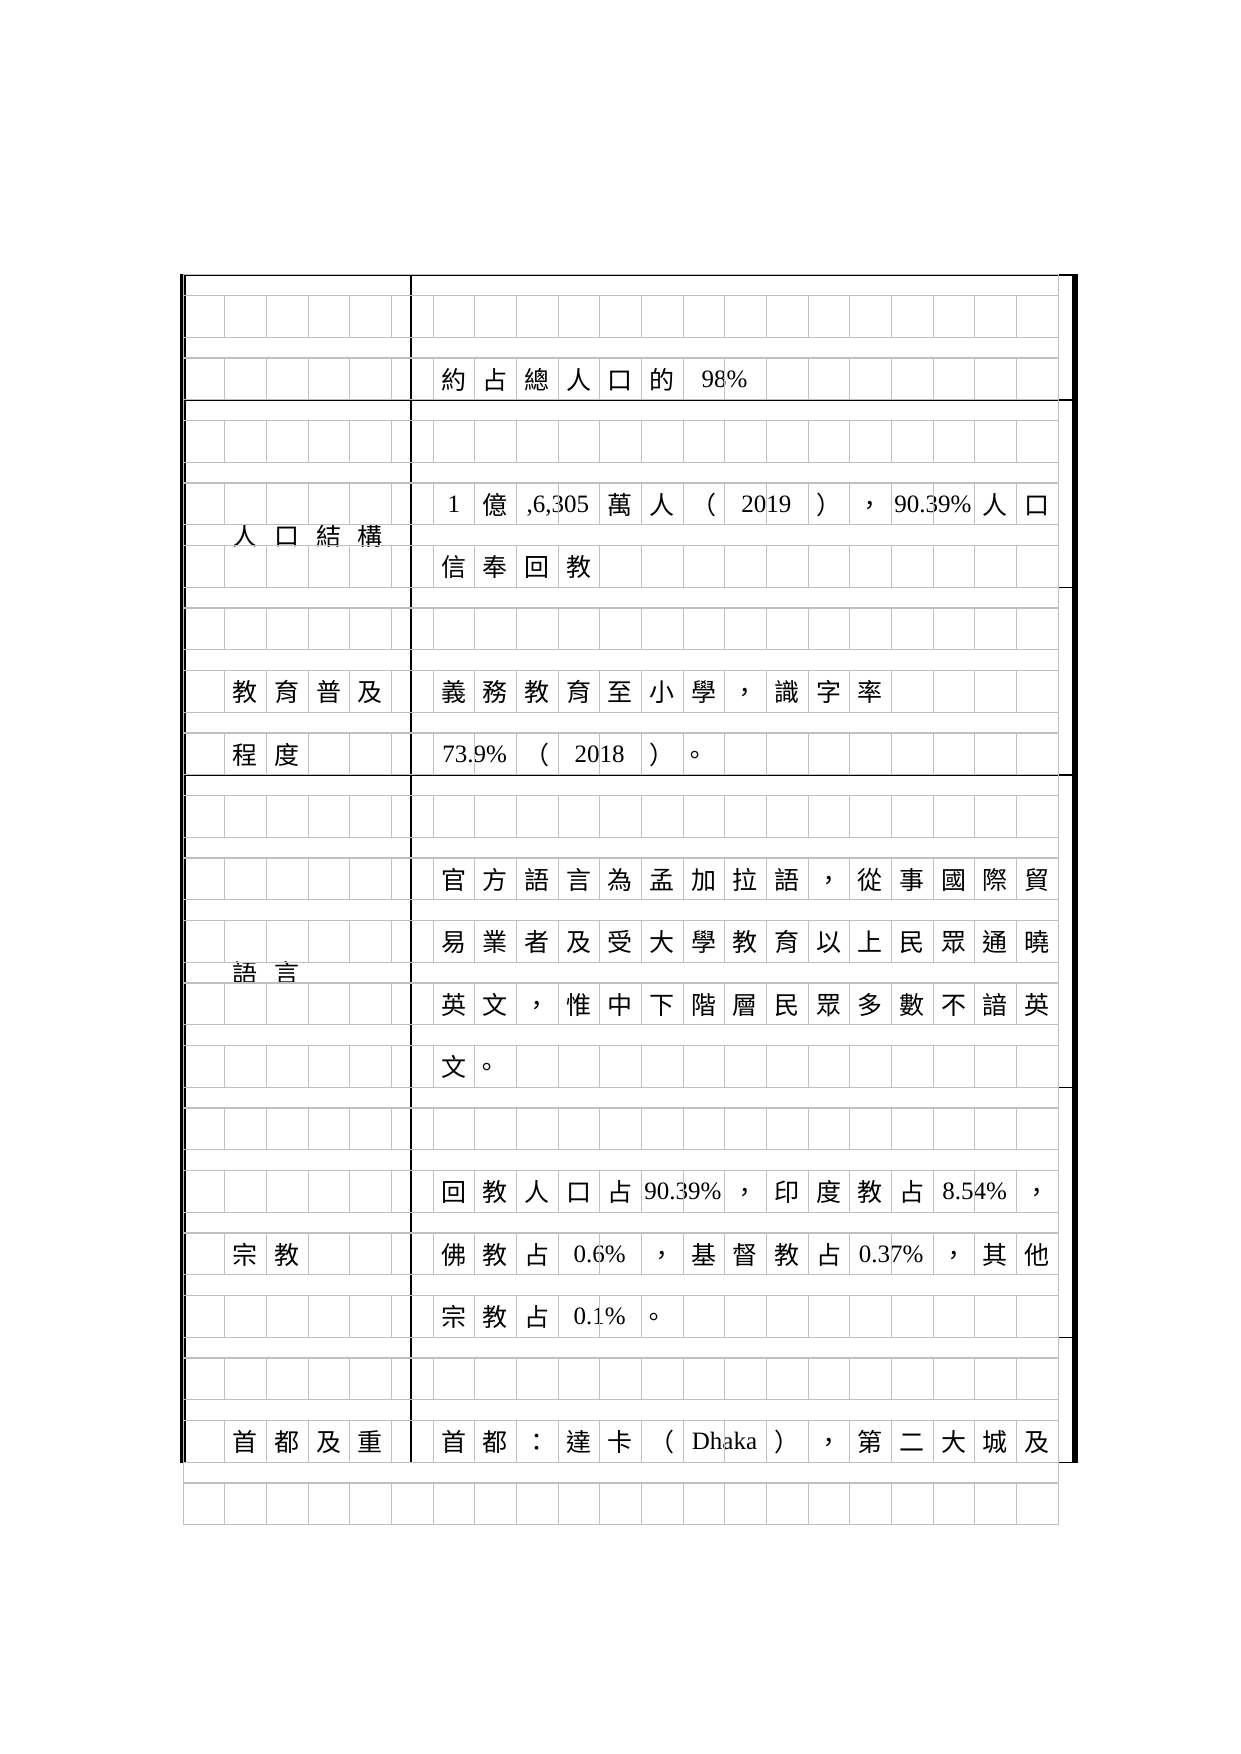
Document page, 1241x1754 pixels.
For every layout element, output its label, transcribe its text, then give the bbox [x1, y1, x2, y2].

table_cell 回教人口占90.39%，印度教占8.54%，佛教占0.6%，基督教占0.37%，其他宗教占0.1%。 [412, 1150, 1058, 1170]
table_cell 首都：達卡（Dhaka），第二大城及主要港口：吉大港（Chattogram/2018年公告修正） [1059, 1338, 1072, 1462]
table_cell 首都及重要城市 [309, 1421, 349, 1462]
table_cell 義務教育至小學，識字率73.9%（2018）。 [412, 671, 433, 712]
table_cell 1億,6,305萬人（2019），90.39%人口信奉回教 [892, 421, 933, 462]
table_cell 義務教育至小學，識字率73.9%（2018）。 [725, 671, 766, 712]
table_cell 官方語言為孟加拉語，從事國際貿易業者及受大學教育以上民眾通曉英文，惟中下階層民眾多數不諳英文。 [517, 921, 558, 962]
table_cell 官方語言為孟加拉語，從事國際貿易業者及受大學教育以上民眾通曉英文，惟中下階層民眾多數不諳英文。 [517, 859, 558, 899]
table_cell 孟加拉族是南亞次大陸古老民族，約占總人口的98% [767, 359, 808, 399]
table_cell 義務教育至小學，識字率73.9%（2018）。 [850, 671, 891, 712]
table_cell 首都及重要城市 [350, 1421, 391, 1462]
table_cell 人口結構 [350, 421, 391, 462]
table_cell 人口結構 [225, 421, 266, 462]
table_cell 官方語言為孟加拉語，從事國際貿易業者及受大學教育以上民眾通曉英文，惟中下階層民眾多數不諳英文。 [517, 1046, 558, 1087]
table_cell 官方語言為孟加拉語，從事國際貿易業者及受大學教育以上民眾通曉英文，惟中下階層民眾多數不諳英文。 [725, 921, 766, 962]
table_cell [186, 609, 224, 649]
table_cell 回教人口占90.39%，印度教占8.54%，佛教占0.6%，基督教占0.37%，其他宗教占0.1%。 [412, 1213, 1058, 1232]
table_cell 1億,6,305萬人（2019），90.39%人口信奉回教 [850, 421, 891, 462]
table_cell 官方語言為孟加拉語，從事國際貿易業者及受大學教育以上民眾通曉英文，惟中下階層民眾多數不諳英文。 [850, 796, 891, 837]
table_cell 官方語言為孟加拉語，從事國際貿易業者及受大學教育以上民眾通曉英文，惟中下階層民眾多數不諳英文。 [767, 921, 808, 962]
table_cell 孟加拉族是南亞次大陸古老民族，約占總人口的98% [412, 359, 433, 399]
table_cell [309, 1296, 349, 1337]
table_cell 首都及重要城市 [267, 1421, 308, 1462]
table_cell [267, 1109, 308, 1149]
table_cell 1億,6,305萬人（2019），90.39%人口信奉回教 [475, 546, 516, 587]
table_cell 1億,6,305萬人（2019），90.39%人口信奉回教 [475, 484, 516, 524]
table_cell 1億,6,305萬人（2019），90.39%人口信奉回教 [642, 484, 683, 524]
table_cell [186, 1275, 410, 1295]
table_cell 首都及重要城市 [309, 1359, 349, 1399]
table_cell 義務教育至小學，識字率73.9%（2018）。 [934, 734, 974, 774]
table_cell [392, 1109, 410, 1149]
table_cell 首都：達卡（Dhaka），第二大城及主要港口：吉大港（Chattogram/2018年公告修正） [725, 1359, 766, 1399]
table_cell [225, 359, 266, 399]
table_cell 孟加拉族是南亞次大陸古老民族，約占總人口的98% [600, 359, 641, 399]
table_cell 1億,6,305萬人（2019），90.39%人口信奉回教 [975, 546, 1016, 587]
table_cell 回教人口占90.39%，印度教占8.54%，佛教占0.6%，基督教占0.37%，其他宗教占0.1%。 [725, 1109, 766, 1149]
table_cell 回教人口占90.39%，印度教占8.54%，佛教占0.6%，基督教占0.37%，其他宗教占0.1%。 [767, 1171, 808, 1212]
table_cell [186, 1025, 410, 1045]
table_cell 義務教育至小學，識字率73.9%（2018）。 [934, 609, 974, 649]
table_cell 回教人口占90.39%，印度教占8.54%，佛教占0.6%，基督教占0.37%，其他宗教占0.1%。 [975, 1234, 1016, 1274]
table_cell [392, 609, 410, 649]
table_cell 首都：達卡（Dhaka），第二大城及主要港口：吉大港（Chattogram/2018年公告修正） [642, 1421, 683, 1462]
table_cell 首都：達卡（Dhaka），第二大城及主要港口：吉大港（Chattogram/2018年公告修正） [559, 1359, 599, 1399]
table_cell 義務教育至小學，識字率73.9%（2018）。 [684, 609, 724, 649]
table_cell 1億,6,305萬人（2019），90.39%人口信奉回教 [412, 401, 1058, 420]
table_cell 語言 [186, 963, 410, 982]
table_cell 官方語言為孟加拉語，從事國際貿易業者及受大學教育以上民眾通曉英文，惟中下階層民眾多數不諳英文。 [412, 900, 1058, 920]
table_cell [186, 1296, 224, 1337]
table_cell [186, 671, 224, 712]
table_cell 回教人口占90.39%，印度教占8.54%，佛教占0.6%，基督教占0.37%，其他宗教占0.1%。 [475, 1234, 516, 1274]
table_cell [186, 1046, 224, 1087]
table_cell [186, 796, 224, 837]
table_cell 官方語言為孟加拉語，從事國際貿易業者及受大學教育以上民眾通曉英文，惟中下階層民眾多數不諳英文。 [434, 1046, 474, 1087]
table_cell 首都：達卡（Dhaka），第二大城及主要港口：吉大港（Chattogram/2018年公告修正） [475, 1359, 516, 1399]
table_cell 首都及重要城市 [350, 1359, 391, 1399]
table_cell 1億,6,305萬人（2019），90.39%人口信奉回教 [725, 421, 766, 462]
table_cell 義務教育至小學，識字率73.9%（2018）。 [559, 734, 599, 774]
table_cell 回教人口占90.39%，印度教占8.54%，佛教占0.6%，基督教占0.37%，其他宗教占0.1%。 [767, 1109, 808, 1149]
table_cell 官方語言為孟加拉語，從事國際貿易業者及受大學教育以上民眾通曉英文，惟中下階層民眾多數不諳英文。 [412, 963, 1058, 982]
table_cell 回教人口占90.39%，印度教占8.54%，佛教占0.6%，基督教占0.37%，其他宗教占0.1%。 [517, 1171, 558, 1212]
table_cell [392, 671, 410, 712]
table_cell 官方語言為孟加拉語，從事國際貿易業者及受大學教育以上民眾通曉英文，惟中下階層民眾多數不諳英文。 [725, 1046, 766, 1087]
table_cell [186, 1150, 410, 1170]
table_cell [309, 859, 349, 899]
table_cell 義務教育至小學，識字率73.9%（2018）。 [850, 609, 891, 649]
table_cell 1億,6,305萬人（2019），90.39%人口信奉回教 [767, 421, 808, 462]
table_cell 人口結構 [186, 463, 410, 482]
table_cell 1億,6,305萬人（2019），90.39%人口信奉回教 [600, 546, 641, 587]
table_cell [309, 296, 349, 337]
table_cell [225, 796, 266, 837]
table_cell 義務教育至小學，識字率73.9%（2018）。 [412, 734, 433, 774]
table_cell 孟加拉族是南亞次大陸古老民族，約占總人口的98% [434, 359, 474, 399]
table_cell [392, 984, 410, 1024]
table_cell 官方語言為孟加拉語，從事國際貿易業者及受大學教育以上民眾通曉英文，惟中下階層民眾多數不諳英文。 [684, 796, 724, 837]
table_cell 官方語言為孟加拉語，從事國際貿易業者及受大學教育以上民眾通曉英文，惟中下階層民眾多數不諳英文。 [642, 984, 683, 1024]
table_cell 官方語言為孟加拉語，從事國際貿易業者及受大學教育以上民眾通曉英文，惟中下階層民眾多數不諳英文。 [642, 796, 683, 837]
table_cell 回教人口占90.39%，印度教占8.54%，佛教占0.6%，基督教占0.37%，其他宗教占0.1%。 [892, 1109, 933, 1149]
table_cell 義務教育至小學，識字率73.9%（2018）。 [1017, 609, 1058, 649]
table_cell [392, 1171, 410, 1212]
table_cell 義務教育至小學，識字率73.9%（2018）。 [684, 671, 724, 712]
table_cell 義務教育至小學，識字率73.9%（2018）。 [809, 671, 849, 712]
table_cell 官方語言為孟加拉語，從事國際貿易業者及受大學教育以上民眾通曉英文，惟中下階層民眾多數不諳英文。 [809, 859, 849, 899]
table_cell 官方語言為孟加拉語，從事國際貿易業者及受大學教育以上民眾通曉英文，惟中下階層民眾多數不諳英文。 [892, 859, 933, 899]
table_cell 官方語言為孟加拉語，從事國際貿易業者及受大學教育以上民眾通曉英文，惟中下階層民眾多數不諳英文。 [642, 921, 683, 962]
table_cell 1億,6,305萬人（2019），90.39%人口信奉回教 [517, 484, 558, 524]
table_cell [267, 609, 308, 649]
table_cell 1億,6,305萬人（2019），90.39%人口信奉回教 [809, 484, 849, 524]
table_cell 回教人口占90.39%，印度教占8.54%，佛教占0.6%，基督教占0.37%，其他宗教占0.1%。 [684, 1296, 724, 1337]
table_cell 官方語言為孟加拉語，從事國際貿易業者及受大學教育以上民眾通曉英文，惟中下階層民眾多數不諳英文。 [475, 859, 516, 899]
table_cell 義務教育至小學，識字率73.9%（2018）。 [809, 609, 849, 649]
table_cell 回教人口占90.39%，印度教占8.54%，佛教占0.6%，基督教占0.37%，其他宗教占0.1%。 [642, 1171, 683, 1212]
table_cell 回教人口占90.39%，印度教占8.54%，佛教占0.6%，基督教占0.37%，其他宗教占0.1%。 [559, 1234, 599, 1274]
table_cell 1億,6,305萬人（2019），90.39%人口信奉回教 [767, 546, 808, 587]
table_cell 人口結構 [186, 401, 410, 420]
table_cell 人口結構 [392, 484, 410, 524]
table_cell 1億,6,305萬人（2019），90.39%人口信奉回教 [850, 546, 891, 587]
table_cell 回教人口占90.39%，印度教占8.54%，佛教占0.6%，基督教占0.37%，其他宗教占0.1%。 [600, 1296, 641, 1337]
table_cell 義務教育至小學，識字率73.9%（2018）。 [475, 671, 516, 712]
table_cell 孟加拉族是南亞次大陸古老民族，約占總人口的98% [975, 359, 1016, 399]
table_cell [392, 359, 410, 399]
table_cell [225, 609, 266, 649]
table_cell 官方語言為孟加拉語，從事國際貿易業者及受大學教育以上民眾通曉英文，惟中下階層民眾多數不諳英文。 [1017, 921, 1058, 962]
table_cell 首都：達卡（Dhaka），第二大城及主要港口：吉大港（Chattogram/2018年公告修正） [934, 1421, 974, 1462]
table_cell 官方語言為孟加拉語，從事國際貿易業者及受大學教育以上民眾通曉英文，惟中下階層民眾多數不諳英文。 [725, 796, 766, 837]
table_cell 義務教育至小學，識字率73.9%（2018）。 [600, 671, 641, 712]
table_cell 首都及重要城市 [186, 1421, 224, 1462]
table_cell 回教人口占90.39%，印度教占8.54%，佛教占0.6%，基督教占0.37%，其他宗教占0.1%。 [975, 1296, 1016, 1337]
table_cell 回教人口占90.39%，印度教占8.54%，佛教占0.6%，基督教占0.37%，其他宗教占0.1%。 [1059, 1088, 1072, 1337]
table_cell 人口結構 [309, 546, 349, 587]
table_cell 首都：達卡（Dhaka），第二大城及主要港口：吉大港（Chattogram/2018年公告修正） [475, 1421, 516, 1462]
table_cell [186, 921, 224, 962]
table_cell [309, 796, 349, 837]
table_cell [392, 859, 410, 899]
table_cell [350, 984, 391, 1024]
table_cell 孟加拉族是南亞次大陸古老民族，約占總人口的98% [684, 296, 724, 337]
table_cell 官方語言為孟加拉語，從事國際貿易業者及受大學教育以上民眾通曉英文，惟中下階層民眾多數不諳英文。 [975, 984, 1016, 1024]
table_cell 人口結構 [225, 484, 266, 524]
table_cell 官方語言為孟加拉語，從事國際貿易業者及受大學教育以上民眾通曉英文，惟中下階層民眾多數不諳英文。 [517, 984, 558, 1024]
table_cell 官方語言為孟加拉語，從事國際貿易業者及受大學教育以上民眾通曉英文，惟中下階層民眾多數不諳英文。 [684, 984, 724, 1024]
table_cell [225, 296, 266, 337]
table_cell 義務教育至小學，識字率73.9%（2018）。 [642, 671, 683, 712]
table_cell 1億,6,305萬人（2019），90.39%人口信奉回教 [684, 484, 724, 524]
table_cell 義務教育至小學，識字率73.9%（2018）。 [434, 671, 474, 712]
table_cell 人口結構 [238, 533, 251, 545]
table_cell [186, 296, 224, 337]
table_cell [186, 588, 410, 607]
table_cell 官方語言為孟加拉語，從事國際貿易業者及受大學教育以上民眾通曉英文，惟中下階層民眾多數不諳英文。 [975, 921, 1016, 962]
table_cell 孟加拉族是南亞次大陸古老民族，約占總人口的98% [809, 296, 849, 337]
table_cell 官方語言為孟加拉語，從事國際貿易業者及受大學教育以上民眾通曉英文，惟中下階層民眾多數不諳英文。 [1017, 859, 1058, 899]
table_cell 回教人口占90.39%，印度教占8.54%，佛教占0.6%，基督教占0.37%，其他宗教占0.1%。 [892, 1171, 933, 1212]
table_cell 官方語言為孟加拉語，從事國際貿易業者及受大學教育以上民眾通曉英文，惟中下階層民眾多數不諳英文。 [934, 984, 974, 1024]
table_cell 官方語言為孟加拉語，從事國際貿易業者及受大學教育以上民眾通曉英文，惟中下階層民眾多數不諳英文。 [475, 1046, 516, 1087]
table_cell 義務教育至小學，識字率73.9%（2018）。 [767, 671, 808, 712]
table_cell 首都：達卡（Dhaka），第二大城及主要港口：吉大港（Chattogram/2018年公告修正） [809, 1359, 849, 1399]
table_cell [309, 921, 349, 962]
table_cell 1億,6,305萬人（2019），90.39%人口信奉回教 [1017, 546, 1058, 587]
table_cell 人口結構 [364, 525, 373, 545]
table_cell 官方語言為孟加拉語，從事國際貿易業者及受大學教育以上民眾通曉英文，惟中下階層民眾多數不諳英文。 [892, 921, 933, 962]
table_cell [267, 859, 308, 899]
table_cell [350, 1109, 391, 1149]
table_cell [267, 796, 308, 837]
table_cell 首都：達卡（Dhaka），第二大城及主要港口：吉大港（Chattogram/2018年公告修正） [412, 1338, 1058, 1357]
table_cell 官方語言為孟加拉語，從事國際貿易業者及受大學教育以上民眾通曉英文，惟中下階層民眾多數不諳英文。 [559, 796, 599, 837]
table_cell [186, 776, 410, 795]
table_cell [186, 838, 410, 857]
table_cell 1億,6,305萬人（2019），90.39%人口信奉回教 [767, 484, 808, 524]
table_cell 孟加拉族是南亞次大陸古老民族，約占總人口的98% [475, 359, 516, 399]
table_cell 回教人口占90.39%，印度教占8.54%，佛教占0.6%，基督教占0.37%，其他宗教占0.1%。 [1017, 1171, 1058, 1212]
table_cell 官方語言為孟加拉語，從事國際貿易業者及受大學教育以上民眾通曉英文，惟中下階層民眾多數不諳英文。 [767, 859, 808, 899]
table_cell 1億,6,305萬人（2019），90.39%人口信奉回教 [934, 421, 974, 462]
table_cell 1億,6,305萬人（2019），90.39%人口信奉回教 [642, 421, 683, 462]
table_cell [350, 921, 391, 962]
table_cell 孟加拉族是南亞次大陸古老民族，約占總人口的98% [809, 359, 849, 399]
table_cell 孟加拉族是南亞次大陸古老民族，約占總人口的98% [1059, 276, 1072, 399]
table_cell 孟加拉族是南亞次大陸古老民族，約占總人口的98% [725, 359, 766, 399]
table_cell 官方語言為孟加拉語，從事國際貿易業者及受大學教育以上民眾通曉英文，惟中下階層民眾多數不諳英文。 [809, 1046, 849, 1087]
table_cell 義務教育至小學，識字率73.9%（2018）。 [600, 609, 641, 649]
table_cell 孟加拉族是南亞次大陸古老民族，約占總人口的98% [517, 359, 558, 399]
table_cell 回教人口占90.39%，印度教占8.54%，佛教占0.6%，基督教占0.37%，其他宗教占0.1%。 [559, 1109, 599, 1149]
table_cell [350, 609, 391, 649]
table_cell 1億,6,305萬人（2019），90.39%人口信奉回教 [559, 484, 599, 524]
table_cell 義務教育至小學，識字率73.9%（2018）。 [1059, 588, 1072, 774]
table_cell [350, 1296, 391, 1337]
table_cell [225, 859, 266, 899]
table_cell 官方語言為孟加拉語，從事國際貿易業者及受大學教育以上民眾通曉英文，惟中下階層民眾多數不諳英文。 [434, 921, 474, 962]
table_cell 回教人口占90.39%，印度教占8.54%，佛教占0.6%，基督教占0.37%，其他宗教占0.1%。 [975, 1109, 1016, 1149]
table_cell 人口結構 [267, 421, 308, 462]
table_cell 1億,6,305萬人（2019），90.39%人口信奉回教 [975, 421, 1016, 462]
table_cell 首都及重要城市 [225, 1421, 266, 1462]
table_cell 官方語言為孟加拉語，從事國際貿易業者及受大學教育以上民眾通曉英文，惟中下階層民眾多數不諳英文。 [559, 984, 599, 1024]
table_cell 回教人口占90.39%，印度教占8.54%，佛教占0.6%，基督教占0.37%，其他宗教占0.1%。 [559, 1296, 599, 1337]
table_cell 義務教育至小學，識字率73.9%（2018）。 [767, 734, 808, 774]
table_cell 1億,6,305萬人（2019），90.39%人口信奉回教 [559, 546, 599, 587]
table_cell 人口結構 [186, 546, 224, 587]
table_cell 官方語言為孟加拉語，從事國際貿易業者及受大學教育以上民眾通曉英文，惟中下階層民眾多數不諳英文。 [642, 859, 683, 899]
table_cell [309, 984, 349, 1024]
table_cell 義務教育至小學，識字率73.9%（2018）。 [892, 734, 933, 774]
table_cell 官方語言為孟加拉語，從事國際貿易業者及受大學教育以上民眾通曉英文，惟中下階層民眾多數不諳英文。 [975, 1046, 1016, 1087]
table_cell 義務教育至小學，識字率73.9%（2018）。 [642, 734, 683, 774]
table_cell 義務教育至小學，識字率73.9%（2018）。 [412, 609, 433, 649]
table_cell 人口結構 [245, 525, 362, 545]
table_cell 官方語言為孟加拉語，從事國際貿易業者及受大學教育以上民眾通曉英文，惟中下階層民眾多數不諳英文。 [517, 796, 558, 837]
table_cell [186, 859, 224, 899]
table_cell 1億,6,305萬人（2019），90.39%人口信奉回教 [600, 421, 641, 462]
table_cell 回教人口占90.39%，印度教占8.54%，佛教占0.6%，基督教占0.37%，其他宗教占0.1%。 [934, 1109, 974, 1149]
table_cell 官方語言為孟加拉語，從事國際貿易業者及受大學教育以上民眾通曉英文，惟中下階層民眾多數不諳英文。 [412, 1025, 1058, 1045]
table_cell 官方語言為孟加拉語，從事國際貿易業者及受大學教育以上民眾通曉英文，惟中下階層民眾多數不諳英文。 [600, 859, 641, 899]
table_cell 官方語言為孟加拉語，從事國際貿易業者及受大學教育以上民眾通曉英文，惟中下階層民眾多數不諳英文。 [434, 796, 474, 837]
table_cell 官方語言為孟加拉語，從事國際貿易業者及受大學教育以上民眾通曉英文，惟中下階層民眾多數不諳英文。 [1017, 1046, 1058, 1087]
table_cell [309, 1171, 349, 1212]
table_cell 首都：達卡（Dhaka），第二大城及主要港口：吉大港（Chattogram/2018年公告修正） [1017, 1421, 1058, 1462]
table_cell 1億,6,305萬人（2019），90.39%人口信奉回教 [434, 421, 474, 462]
table_cell 人口結構 [225, 546, 266, 587]
table_cell [309, 609, 349, 649]
table_cell 首都：達卡（Dhaka），第二大城及主要港口：吉大港（Chattogram/2018年公告修正） [684, 1359, 724, 1399]
table_cell 首都：達卡（Dhaka），第二大城及主要港口：吉大港（Chattogram/2018年公告修正） [434, 1359, 474, 1399]
table_cell [392, 1046, 410, 1087]
table_cell 孟加拉族是南亞次大陸古老民族，約占總人口的98% [934, 359, 974, 399]
table_cell 回教人口占90.39%，印度教占8.54%，佛教占0.6%，基督教占0.37%，其他宗教占0.1%。 [642, 1109, 683, 1149]
table_cell 孟加拉族是南亞次大陸古老民族，約占總人口的98% [642, 296, 683, 337]
table_cell 首都：達卡（Dhaka），第二大城及主要港口：吉大港（Chattogram/2018年公告修正） [600, 1421, 641, 1462]
table_cell 義務教育至小學，識字率73.9%（2018）。 [892, 609, 933, 649]
table_cell 官方語言為孟加拉語，從事國際貿易業者及受大學教育以上民眾通曉英文，惟中下階層民眾多數不諳英文。 [475, 984, 516, 1024]
table_cell 首都及重要城市 [225, 1359, 266, 1399]
table_cell 1億,6,305萬人（2019），90.39%人口信奉回教 [412, 525, 1058, 545]
table_cell 官方語言為孟加拉語，從事國際貿易業者及受大學教育以上民眾通曉英文，惟中下階層民眾多數不諳英文。 [850, 921, 891, 962]
table_cell 義務教育至小學，識字率73.9%（2018）。 [434, 609, 474, 649]
table_cell 1億,6,305萬人（2019），90.39%人口信奉回教 [434, 484, 474, 524]
table_cell 首都：達卡（Dhaka），第二大城及主要港口：吉大港（Chattogram/2018年公告修正） [642, 1359, 683, 1399]
table_cell 官方語言為孟加拉語，從事國際貿易業者及受大學教育以上民眾通曉英文，惟中下階層民眾多數不諳英文。 [559, 1046, 599, 1087]
table_cell 回教人口占90.39%，印度教占8.54%，佛教占0.6%，基督教占0.37%，其他宗教占0.1%。 [684, 1171, 724, 1212]
table_cell 官方語言為孟加拉語，從事國際貿易業者及受大學教育以上民眾通曉英文，惟中下階層民眾多數不諳英文。 [809, 984, 849, 1024]
table_cell 回教人口占90.39%，印度教占8.54%，佛教占0.6%，基督教占0.37%，其他宗教占0.1%。 [475, 1109, 516, 1149]
table_cell [225, 1296, 266, 1337]
table_cell 義務教育至小學，識字率73.9%（2018）。 [434, 734, 474, 774]
table_cell 回教人口占90.39%，印度教占8.54%，佛教占0.6%，基督教占0.37%，其他宗教占0.1%。 [892, 1234, 933, 1274]
table_cell 義務教育至小學，識字率73.9%（2018）。 [892, 671, 933, 712]
table_cell 義務教育至小學，識字率73.9%（2018）。 [642, 609, 683, 649]
table_cell [350, 1171, 391, 1212]
table_cell 首都：達卡（Dhaka），第二大城及主要港口：吉大港（Chattogram/2018年公告修正） [684, 1421, 724, 1462]
table_cell 官方語言為孟加拉語，從事國際貿易業者及受大學教育以上民眾通曉英文，惟中下階層民眾多數不諳英文。 [934, 796, 974, 837]
table_cell 1億,6,305萬人（2019），90.39%人口信奉回教 [892, 546, 933, 587]
table_cell [186, 338, 410, 357]
table_cell 官方語言為孟加拉語，從事國際貿易業者及受大學教育以上民眾通曉英文，惟中下階層民眾多數不諳英文。 [725, 859, 766, 899]
table_cell 首都：達卡（Dhaka），第二大城及主要港口：吉大港（Chattogram/2018年公告修正） [975, 1359, 1016, 1399]
table_cell 回教人口占90.39%，印度教占8.54%，佛教占0.6%，基督教占0.37%，其他宗教占0.1%。 [850, 1296, 891, 1337]
table_cell 回教人口占90.39%，印度教占8.54%，佛教占0.6%，基督教占0.37%，其他宗教占0.1%。 [559, 1171, 599, 1212]
table_cell 度 [267, 734, 308, 774]
table_cell 官方語言為孟加拉語，從事國際貿易業者及受大學教育以上民眾通曉英文，惟中下階層民眾多數不諳英文。 [892, 1046, 933, 1087]
table_cell 回教人口占90.39%，印度教占8.54%，佛教占0.6%，基督教占0.37%，其他宗教占0.1%。 [767, 1296, 808, 1337]
table_cell 1億,6,305萬人（2019），90.39%人口信奉回教 [1017, 484, 1058, 524]
table_cell 回教人口占90.39%，印度教占8.54%，佛教占0.6%，基督教占0.37%，其他宗教占0.1%。 [475, 1296, 516, 1337]
table_cell 教 [225, 671, 266, 712]
table_cell 回教人口占90.39%，印度教占8.54%，佛教占0.6%，基督教占0.37%，其他宗教占0.1%。 [1017, 1296, 1058, 1337]
table_cell 義務教育至小學，識字率73.9%（2018）。 [475, 609, 516, 649]
table_cell 首都：達卡（Dhaka），第二大城及主要港口：吉大港（Chattogram/2018年公告修正） [559, 1421, 599, 1462]
table_cell 人口結構 [350, 484, 391, 524]
table_cell 人口結構 [186, 484, 224, 524]
table_cell 義務教育至小學，識字率73.9%（2018）。 [475, 734, 516, 774]
table_cell 義務教育至小學，識字率73.9%（2018）。 [1017, 671, 1058, 712]
table_cell 回教人口占90.39%，印度教占8.54%，佛教占0.6%，基督教占0.37%，其他宗教占0.1%。 [412, 1275, 1058, 1295]
table_cell 首都：達卡（Dhaka），第二大城及主要港口：吉大港（Chattogram/2018年公告修正） [975, 1421, 1016, 1462]
table_cell 首都：達卡（Dhaka），第二大城及主要港口：吉大港（Chattogram/2018年公告修正） [767, 1421, 808, 1462]
table_cell [350, 859, 391, 899]
table_cell [225, 984, 266, 1024]
table_cell 孟加拉族是南亞次大陸古老民族，約占總人口的98% [559, 359, 599, 399]
table_cell 首都及重要城市 [186, 1359, 224, 1399]
table_cell 義務教育至小學，識字率73.9%（2018）。 [809, 734, 849, 774]
table_cell 義務教育至小學，識字率73.9%（2018）。 [975, 671, 1016, 712]
table_cell 回教人口占90.39%，印度教占8.54%，佛教占0.6%，基督教占0.37%，其他宗教占0.1%。 [517, 1109, 558, 1149]
table_cell 孟加拉族是南亞次大陸古老民族，約占總人口的98% [850, 359, 891, 399]
table_cell 首都：達卡（Dhaka），第二大城及主要港口：吉大港（Chattogram/2018年公告修正） [934, 1359, 974, 1399]
table_cell [186, 1171, 224, 1212]
table_cell 1億,6,305萬人（2019），90.39%人口信奉回教 [642, 546, 683, 587]
table_cell [225, 921, 266, 962]
table_cell 首都：達卡（Dhaka），第二大城及主要港口：吉大港（Chattogram/2018年公告修正） [434, 1421, 474, 1462]
table_cell 官方語言為孟加拉語，從事國際貿易業者及受大學教育以上民眾通曉英文，惟中下階層民眾多數不諳英文。 [934, 1046, 974, 1087]
table_cell 義務教育至小學，識字率73.9%（2018）。 [684, 734, 724, 774]
table_cell 官方語言為孟加拉語，從事國際貿易業者及受大學教育以上民眾通曉英文，惟中下階層民眾多數不諳英文。 [892, 984, 933, 1024]
table_cell 官方語言為孟加拉語，從事國際貿易業者及受大學教育以上民眾通曉英文，惟中下階層民眾多數不諳英文。 [975, 859, 1016, 899]
table_cell 回教人口占90.39%，印度教占8.54%，佛教占0.6%，基督教占0.37%，其他宗教占0.1%。 [809, 1171, 849, 1212]
table_cell [392, 734, 410, 774]
table_cell 回教人口占90.39%，印度教占8.54%，佛教占0.6%，基督教占0.37%，其他宗教占0.1%。 [434, 1109, 474, 1149]
table_cell [186, 276, 410, 295]
table_cell 首都：達卡（Dhaka），第二大城及主要港口：吉大港（Chattogram/2018年公告修正） [767, 1359, 808, 1399]
table_cell [350, 1046, 391, 1087]
table_cell 回教人口占90.39%，印度教占8.54%，佛教占0.6%，基督教占0.37%，其他宗教占0.1%。 [517, 1234, 558, 1274]
table_cell 孟加拉族是南亞次大陸古老民族，約占總人口的98% [767, 296, 808, 337]
table_cell 回教人口占90.39%，印度教占8.54%，佛教占0.6%，基督教占0.37%，其他宗教占0.1%。 [1017, 1234, 1058, 1274]
table_cell [350, 359, 391, 399]
table_cell [186, 734, 224, 774]
table_cell 義務教育至小學，識字率73.9%（2018）。 [850, 734, 891, 774]
table_cell 回教人口占90.39%，印度教占8.54%，佛教占0.6%，基督教占0.37%，其他宗教占0.1%。 [850, 1109, 891, 1149]
table_cell 義務教育至小學，識字率73.9%（2018）。 [559, 671, 599, 712]
table_cell 義務教育至小學，識字率73.9%（2018）。 [725, 734, 766, 774]
table_cell 回教人口占90.39%，印度教占8.54%，佛教占0.6%，基督教占0.37%，其他宗教占0.1%。 [475, 1171, 516, 1212]
table_cell 人口結構 [392, 546, 410, 587]
table_cell 回教人口占90.39%，印度教占8.54%，佛教占0.6%，基督教占0.37%，其他宗教占0.1%。 [850, 1234, 891, 1274]
table_cell [186, 1234, 224, 1274]
table_cell 官方語言為孟加拉語，從事國際貿易業者及受大學教育以上民眾通曉英文，惟中下階層民眾多數不諳英文。 [975, 796, 1016, 837]
table_cell 官方語言為孟加拉語，從事國際貿易業者及受大學教育以上民眾通曉英文，惟中下階層民眾多數不諳英文。 [767, 796, 808, 837]
table_cell [392, 1296, 410, 1337]
table_cell 孟加拉族是南亞次大陸古老民族，約占總人口的98% [412, 296, 433, 337]
table_cell 官方語言為孟加拉語，從事國際貿易業者及受大學教育以上民眾通曉英文，惟中下階層民眾多數不諳英文。 [1017, 984, 1058, 1024]
table_cell 官方語言為孟加拉語，從事國際貿易業者及受大學教育以上民眾通曉英文，惟中下階層民眾多數不諳英文。 [1059, 776, 1072, 1087]
table_cell 人口結構 [392, 421, 410, 462]
table_cell [350, 796, 391, 837]
table_cell 回教人口占90.39%，印度教占8.54%，佛教占0.6%，基督教占0.37%，其他宗教占0.1%。 [434, 1171, 474, 1212]
table_cell 首都：達卡（Dhaka），第二大城及主要港口：吉大港（Chattogram/2018年公告修正） [600, 1359, 641, 1399]
table_cell 義務教育至小學，識字率73.9%（2018）。 [412, 650, 1058, 670]
table_cell 回教人口占90.39%，印度教占8.54%，佛教占0.6%，基督教占0.37%，其他宗教占0.1%。 [600, 1234, 641, 1274]
table_cell 首都及重要城市 [186, 1338, 410, 1357]
table_cell [350, 734, 391, 774]
table_cell 1億,6,305萬人（2019），90.39%人口信奉回教 [600, 484, 641, 524]
table_cell 1億,6,305萬人（2019），90.39%人口信奉回教 [412, 463, 1058, 482]
table_cell 官方語言為孟加拉語，從事國際貿易業者及受大學教育以上民眾通曉英文，惟中下階層民眾多數不諳英文。 [434, 859, 474, 899]
table_cell [186, 359, 224, 399]
table_cell 人口結構 [279, 529, 294, 542]
table_cell [267, 1046, 308, 1087]
table_cell [267, 296, 308, 337]
table_cell 孟加拉族是南亞次大陸古老民族，約占總人口的98% [412, 338, 1058, 357]
table_cell [309, 359, 349, 399]
table_cell 義務教育至小學，識字率73.9%（2018）。 [517, 734, 558, 774]
table_cell 首都：達卡（Dhaka），第二大城及主要港口：吉大港（Chattogram/2018年公告修正） [892, 1421, 933, 1462]
table_cell 1億,6,305萬人（2019），90.39%人口信奉回教 [434, 546, 474, 587]
table_cell 義務教育至小學，識字率73.9%（2018）。 [934, 671, 974, 712]
table_cell 孟加拉族是南亞次大陸古老民族，約占總人口的98% [892, 359, 933, 399]
table_cell 官方語言為孟加拉語，從事國際貿易業者及受大學教育以上民眾通曉英文，惟中下階層民眾多數不諳英文。 [559, 921, 599, 962]
table_cell 回教人口占90.39%，印度教占8.54%，佛教占0.6%，基督教占0.37%，其他宗教占0.1%。 [767, 1234, 808, 1274]
table_cell 官方語言為孟加拉語，從事國際貿易業者及受大學教育以上民眾通曉英文，惟中下階層民眾多數不諳英文。 [1017, 796, 1058, 837]
table_cell 官方語言為孟加拉語，從事國際貿易業者及受大學教育以上民眾通曉英文，惟中下階層民眾多數不諳英文。 [725, 984, 766, 1024]
table_cell 普 [309, 671, 349, 712]
table_cell 孟加拉族是南亞次大陸古老民族，約占總人口的98% [434, 296, 474, 337]
table_cell 1億,6,305萬人（2019），90.39%人口信奉回教 [559, 421, 599, 462]
table_cell 回教人口占90.39%，印度教占8.54%，佛教占0.6%，基督教占0.37%，其他宗教占0.1%。 [809, 1109, 849, 1149]
table_cell 官方語言為孟加拉語，從事國際貿易業者及受大學教育以上民眾通曉英文，惟中下階層民眾多數不諳英文。 [559, 859, 599, 899]
table_cell 官方語言為孟加拉語，從事國際貿易業者及受大學教育以上民眾通曉英文，惟中下階層民眾多數不諳英文。 [850, 1046, 891, 1087]
table_cell [225, 1046, 266, 1087]
table_cell 1億,6,305萬人（2019），90.39%人口信奉回教 [725, 484, 766, 524]
table_cell 官方語言為孟加拉語，從事國際貿易業者及受大學教育以上民眾通曉英文，惟中下階層民眾多數不諳英文。 [600, 984, 641, 1024]
table_cell 1億,6,305萬人（2019），90.39%人口信奉回教 [412, 546, 433, 587]
table_cell [186, 1213, 410, 1232]
table_cell 回教人口占90.39%，印度教占8.54%，佛教占0.6%，基督教占0.37%，其他宗教占0.1%。 [725, 1234, 766, 1274]
table_cell 首都及重要城市 [392, 1359, 410, 1399]
table_cell 程 [225, 734, 266, 774]
table_cell 回教人口占90.39%，印度教占8.54%，佛教占0.6%，基督教占0.37%，其他宗教占0.1%。 [975, 1171, 1016, 1212]
table_cell 官方語言為孟加拉語，從事國際貿易業者及受大學教育以上民眾通曉英文，惟中下階層民眾多數不諳英文。 [809, 921, 849, 962]
table_cell 官方語言為孟加拉語，從事國際貿易業者及受大學教育以上民眾通曉英文，惟中下階層民眾多數不諳英文。 [600, 921, 641, 962]
table_cell 義務教育至小學，識字率73.9%（2018）。 [600, 734, 641, 774]
table_cell 官方語言為孟加拉語，從事國際貿易業者及受大學教育以上民眾通曉英文，惟中下階層民眾多數不諳英文。 [412, 838, 1058, 857]
table_cell 及 [350, 671, 391, 712]
table_cell [309, 1109, 349, 1149]
table_cell 官方語言為孟加拉語，從事國際貿易業者及受大學教育以上民眾通曉英文，惟中下階層民眾多數不諳英文。 [809, 796, 849, 837]
table_cell 1億,6,305萬人（2019），90.39%人口信奉回教 [1059, 401, 1072, 587]
table_cell 孟加拉族是南亞次大陸古老民族，約占總人口的98% [725, 296, 766, 337]
table_cell [186, 900, 410, 920]
table_cell 官方語言為孟加拉語，從事國際貿易業者及受大學教育以上民眾通曉英文，惟中下階層民眾多數不諳英文。 [412, 776, 1058, 795]
table_cell 人口結構 [350, 546, 391, 587]
table_cell 回教人口占90.39%，印度教占8.54%，佛教占0.6%，基督教占0.37%，其他宗教占0.1%。 [809, 1234, 849, 1274]
table_cell 官方語言為孟加拉語，從事國際貿易業者及受大學教育以上民眾通曉英文，惟中下階層民眾多數不諳英文。 [767, 1046, 808, 1087]
table_cell [225, 1109, 266, 1149]
table_cell 義務教育至小學，識字率73.9%（2018）。 [412, 713, 1058, 732]
table_cell 1億,6,305萬人（2019），90.39%人口信奉回教 [809, 421, 849, 462]
table_cell 1億,6,305萬人（2019），90.39%人口信奉回教 [412, 484, 433, 524]
table_cell 育 [267, 671, 308, 712]
table_cell [225, 1171, 266, 1212]
table_cell [392, 921, 410, 962]
table_cell [309, 1234, 349, 1274]
table_cell [309, 734, 349, 774]
table_cell 孟加拉族是南亞次大陸古老民族，約占總人口的98% [559, 296, 599, 337]
table_cell 官方語言為孟加拉語，從事國際貿易業者及受大學教育以上民眾通曉英文，惟中下階層民眾多數不諳英文。 [475, 921, 516, 962]
table_cell 官方語言為孟加拉語，從事國際貿易業者及受大學教育以上民眾通曉英文，惟中下階層民眾多數不諳英文。 [934, 921, 974, 962]
table_cell 人口結構 [267, 484, 308, 524]
table_cell 官方語言為孟加拉語，從事國際貿易業者及受大學教育以上民眾通曉英文，惟中下階層民眾多數不諳英文。 [684, 1046, 724, 1087]
table_cell 教 [267, 1234, 308, 1274]
table_cell [350, 1234, 391, 1274]
table_cell 1億,6,305萬人（2019），90.39%人口信奉回教 [412, 421, 433, 462]
table_cell 首都：達卡（Dhaka），第二大城及主要港口：吉大港（Chattogram/2018年公告修正） [517, 1359, 558, 1399]
table_cell [186, 650, 410, 670]
table_cell [186, 1088, 410, 1107]
table_cell 回教人口占90.39%，印度教占8.54%，佛教占0.6%，基督教占0.37%，其他宗教占0.1%。 [412, 1088, 1058, 1107]
table_cell 回教人口占90.39%，印度教占8.54%，佛教占0.6%，基督教占0.37%，其他宗教占0.1%。 [1017, 1109, 1058, 1149]
table_cell 回教人口占90.39%，印度教占8.54%，佛教占0.6%，基督教占0.37%，其他宗教占0.1%。 [642, 1234, 683, 1274]
table_cell [267, 984, 308, 1024]
table_cell 官方語言為孟加拉語，從事國際貿易業者及受大學教育以上民眾通曉英文，惟中下階層民眾多數不諳英文。 [767, 984, 808, 1024]
table_cell [392, 1234, 410, 1274]
table_cell 官方語言為孟加拉語，從事國際貿易業者及受大學教育以上民眾通曉英文，惟中下階層民眾多數不諳英文。 [642, 1046, 683, 1087]
table_cell 官方語言為孟加拉語，從事國際貿易業者及受大學教育以上民眾通曉英文，惟中下階層民眾多數不諳英文。 [934, 859, 974, 899]
table_cell 首都：達卡（Dhaka），第二大城及主要港口：吉大港（Chattogram/2018年公告修正） [1017, 1359, 1058, 1399]
table_cell 義務教育至小學，識字率73.9%（2018）。 [517, 671, 558, 712]
table_cell 孟加拉族是南亞次大陸古老民族，約占總人口的98% [600, 296, 641, 337]
table_cell 義務教育至小學，識字率73.9%（2018）。 [517, 609, 558, 649]
table_cell [267, 921, 308, 962]
table_cell 首都：達卡（Dhaka），第二大城及主要港口：吉大港（Chattogram/2018年公告修正） [725, 1421, 766, 1462]
table_cell 孟加拉族是南亞次大陸古老民族，約占總人口的98% [975, 296, 1016, 337]
table_cell 回教人口占90.39%，印度教占8.54%，佛教占0.6%，基督教占0.37%，其他宗教占0.1%。 [725, 1296, 766, 1337]
table_cell 義務教育至小學，識字率73.9%（2018）。 [1017, 734, 1058, 774]
table_cell 官方語言為孟加拉語，從事國際貿易業者及受大學教育以上民眾通曉英文，惟中下階層民眾多數不諳英文。 [850, 984, 891, 1024]
table_cell [392, 296, 410, 337]
table_cell 人口結構 [374, 525, 410, 545]
table_cell 1億,6,305萬人（2019），90.39%人口信奉回教 [850, 484, 891, 524]
table_cell 首都：達卡（Dhaka），第二大城及主要港口：吉大港（Chattogram/2018年公告修正） [850, 1359, 891, 1399]
table_cell 1億,6,305萬人（2019），90.39%人口信奉回教 [475, 421, 516, 462]
table_cell 首都：達卡（Dhaka），第二大城及主要港口：吉大港（Chattogram/2018年公告修正） [850, 1421, 891, 1462]
table_cell [392, 796, 410, 837]
table_cell 回教人口占90.39%，印度教占8.54%，佛教占0.6%，基督教占0.37%，其他宗教占0.1%。 [934, 1296, 974, 1337]
table_cell 1億,6,305萬人（2019），90.39%人口信奉回教 [892, 484, 933, 524]
table_cell 官方語言為孟加拉語，從事國際貿易業者及受大學教育以上民眾通曉英文，惟中下階層民眾多數不諳英文。 [892, 796, 933, 837]
table_cell [350, 296, 391, 337]
table_cell [186, 984, 224, 1024]
table_cell 1億,6,305萬人（2019），90.39%人口信奉回教 [975, 484, 1016, 524]
table_cell [186, 713, 410, 732]
table_cell 1億,6,305萬人（2019），90.39%人口信奉回教 [934, 546, 974, 587]
table_cell 義務教育至小學，識字率73.9%（2018）。 [975, 609, 1016, 649]
table_cell 官方語言為孟加拉語，從事國際貿易業者及受大學教育以上民眾通曉英文，惟中下階層民眾多數不諳英文。 [850, 859, 891, 899]
table_cell 義務教育至小學，識字率73.9%（2018）。 [767, 609, 808, 649]
table_cell 義務教育至小學，識字率73.9%（2018）。 [725, 609, 766, 649]
table_cell 官方語言為孟加拉語，從事國際貿易業者及受大學教育以上民眾通曉英文，惟中下階層民眾多數不諳英文。 [600, 796, 641, 837]
table_cell 官方語言為孟加拉語，從事國際貿易業者及受大學教育以上民眾通曉英文，惟中下階層民眾多數不諳英文。 [684, 921, 724, 962]
table_cell 回教人口占90.39%，印度教占8.54%，佛教占0.6%，基督教占0.37%，其他宗教占0.1%。 [809, 1296, 849, 1337]
table_cell [267, 1171, 308, 1212]
table_cell 孟加拉族是南亞次大陸古老民族，約占總人口的98% [684, 359, 724, 399]
table_cell 人口結構 [309, 421, 349, 462]
table_cell 回教人口占90.39%，印度教占8.54%，佛教占0.6%，基督教占0.37%，其他宗教占0.1%。 [934, 1171, 974, 1212]
table_cell [267, 359, 308, 399]
table_cell 1億,6,305萬人（2019），90.39%人口信奉回教 [517, 546, 558, 587]
table_cell 首都：達卡（Dhaka），第二大城及主要港口：吉大港（Chattogram/2018年公告修正） [809, 1421, 849, 1462]
table_cell 孟加拉族是南亞次大陸古老民族，約占總人口的98% [642, 359, 683, 399]
table_cell 官方語言為孟加拉語，從事國際貿易業者及受大學教育以上民眾通曉英文，惟中下階層民眾多數不諳英文。 [434, 984, 474, 1024]
table_cell 1億,6,305萬人（2019），90.39%人口信奉回教 [684, 421, 724, 462]
table_cell 孟加拉族是南亞次大陸古老民族，約占總人口的98% [892, 296, 933, 337]
table_cell 人口結構 [186, 525, 243, 545]
table_cell 官方語言為孟加拉語，從事國際貿易業者及受大學教育以上民眾通曉英文，惟中下階層民眾多數不諳英文。 [600, 1046, 641, 1087]
table_cell 孟加拉族是南亞次大陸古老民族，約占總人口的98% [934, 296, 974, 337]
table_cell 回教人口占90.39%，印度教占8.54%，佛教占0.6%，基督教占0.37%，其他宗教占0.1%。 [600, 1171, 641, 1212]
table_cell 回教人口占90.39%，印度教占8.54%，佛教占0.6%，基督教占0.37%，其他宗教占0.1%。 [517, 1296, 558, 1337]
table_cell 1億,6,305萬人（2019），90.39%人口信奉回教 [1017, 421, 1058, 462]
table_cell 義務教育至小學，識字率73.9%（2018）。 [975, 734, 1016, 774]
table_cell 回教人口占90.39%，印度教占8.54%，佛教占0.6%，基督教占0.37%，其他宗教占0.1%。 [642, 1296, 683, 1337]
table_cell 義務教育至小學，識字率73.9%（2018）。 [412, 588, 1058, 607]
table_cell 義務教育至小學，識字率73.9%（2018）。 [559, 609, 599, 649]
table_cell 回教人口占90.39%，印度教占8.54%，佛教占0.6%，基督教占0.37%，其他宗教占0.1%。 [434, 1296, 474, 1337]
table_cell 1億,6,305萬人（2019），90.39%人口信奉回教 [934, 484, 974, 524]
table_cell 回教人口占90.39%，印度教占8.54%，佛教占0.6%，基督教占0.37%，其他宗教占0.1%。 [600, 1109, 641, 1149]
table_cell 首都：達卡（Dhaka），第二大城及主要港口：吉大港（Chattogram/2018年公告修正） [517, 1421, 558, 1462]
table_cell 首都：達卡（Dhaka），第二大城及主要港口：吉大港（Chattogram/2018年公告修正） [412, 1400, 1058, 1420]
table_cell 人口結構 [267, 546, 308, 587]
table_cell 1億,6,305萬人（2019），90.39%人口信奉回教 [809, 546, 849, 587]
table_cell 孟加拉族是南亞次大陸古老民族，約占總人口的98% [850, 296, 891, 337]
table_cell 孟加拉族是南亞次大陸古老民族，約占總人口的98% [475, 296, 516, 337]
table_cell 孟加拉族是南亞次大陸古老民族，約占總人口的98% [1017, 296, 1058, 337]
table_cell 人口結構 [309, 484, 349, 524]
table_cell 回教人口占90.39%，印度教占8.54%，佛教占0.6%，基督教占0.37%，其他宗教占0.1%。 [684, 1109, 724, 1149]
table_cell 首都及重要城市 [267, 1359, 308, 1399]
table_cell 回教人口占90.39%，印度教占8.54%，佛教占0.6%，基督教占0.37%，其他宗教占0.1%。 [892, 1296, 933, 1337]
table_cell 官方語言為孟加拉語，從事國際貿易業者及受大學教育以上民眾通曉英文，惟中下階層民眾多數不諳英文。 [475, 796, 516, 837]
table_cell 人口結構 [186, 421, 224, 462]
table_cell 宗 [225, 1234, 266, 1274]
table_cell 官方語言為孟加拉語，從事國際貿易業者及受大學教育以上民眾通曉英文，惟中下階層民眾多數不諳英文。 [684, 859, 724, 899]
table_cell 首都：達卡（Dhaka），第二大城及主要港口：吉大港（Chattogram/2018年公告修正） [892, 1359, 933, 1399]
table_cell 回教人口占90.39%，印度教占8.54%，佛教占0.6%，基督教占0.37%，其他宗教占0.1%。 [934, 1234, 974, 1274]
table_cell [309, 1046, 349, 1087]
table_cell 首都及重要城市 [392, 1421, 410, 1462]
table_cell 回教人口占90.39%，印度教占8.54%，佛教占0.6%，基督教占0.37%，其他宗教占0.1%。 [850, 1171, 891, 1212]
table_cell [267, 1296, 308, 1337]
table_cell 回教人口占90.39%，印度教占8.54%，佛教占0.6%，基督教占0.37%，其他宗教占0.1%。 [434, 1234, 474, 1274]
table_cell 孟加拉族是南亞次大陸古老民族，約占總人口的98% [1017, 359, 1058, 399]
table_cell 1億,6,305萬人（2019），90.39%人口信奉回教 [684, 546, 724, 587]
table_cell 1億,6,305萬人（2019），90.39%人口信奉回教 [517, 421, 558, 462]
table_cell 回教人口占90.39%，印度教占8.54%，佛教占0.6%，基督教占0.37%，其他宗教占0.1%。 [725, 1171, 766, 1212]
table_cell 1億,6,305萬人（2019），90.39%人口信奉回教 [725, 546, 766, 587]
table_cell 回教人口占90.39%，印度教占8.54%，佛教占0.6%，基督教占0.37%，其他宗教占0.1%。 [684, 1234, 724, 1274]
table_cell 孟加拉族是南亞次大陸古老民族，約占總人口的98% [412, 276, 1058, 295]
table_cell 首都及重要城市 [186, 1400, 410, 1420]
table_cell 孟加拉族是南亞次大陸古老民族，約占總人口的98% [517, 296, 558, 337]
table_cell [186, 1109, 224, 1149]
